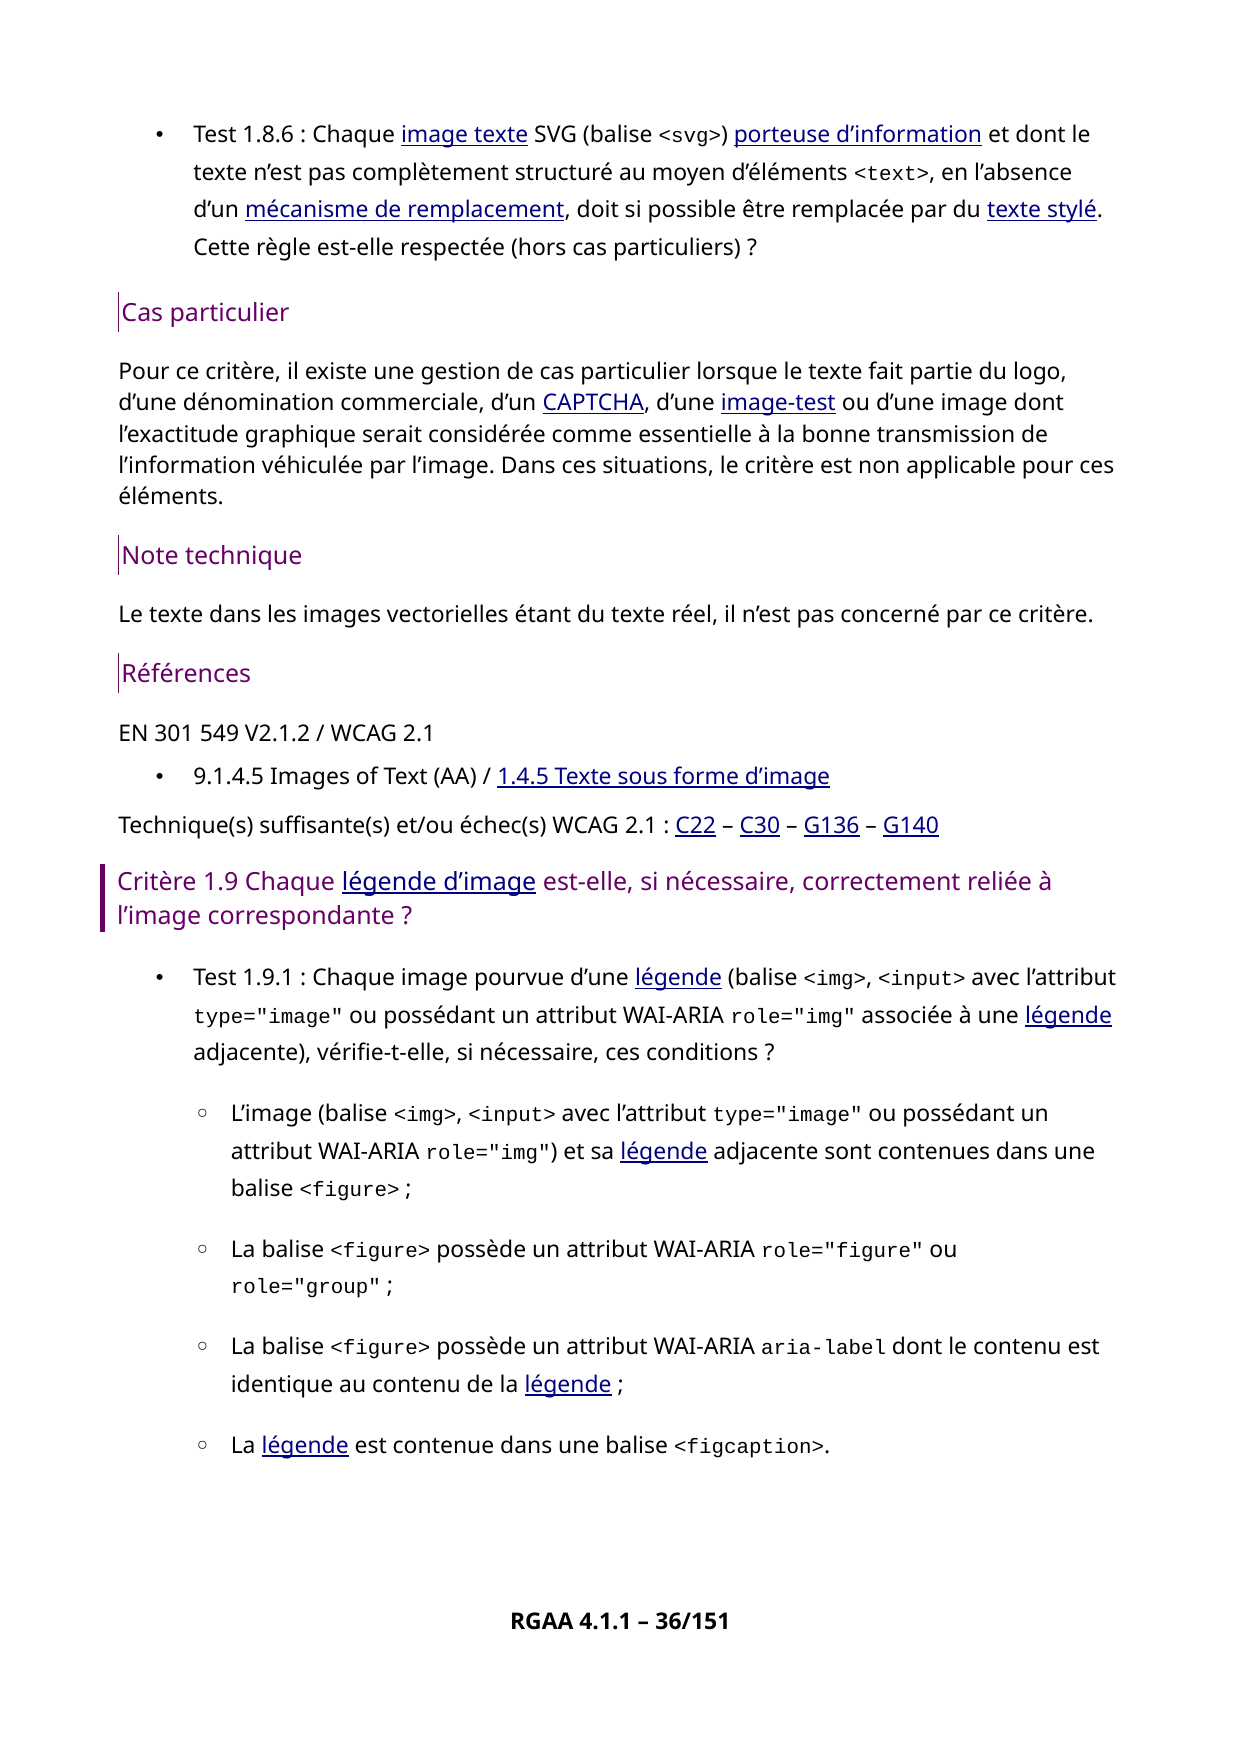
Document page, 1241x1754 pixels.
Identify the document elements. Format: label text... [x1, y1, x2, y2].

list L’image (balise <img>, <input> avec l’attribut type="image" ou possédant un attribut WAI-ARIA role="img") et sa légende adjacente sont contenues dans une balise <figure> ; [193, 1097, 1122, 1203]
list La balise <figure> possède un attribut WAI-ARIA aria-label dont le contenu est identique au contenu de la légende ; [193, 1330, 1122, 1399]
text Technique(s) suffisante(s) et/ou échec(s) WCAG 2.1 : C22 – C30 – G136 – G140 [118, 809, 1122, 840]
list Test 1.8.6 : Chaque image texte SVG (balise <svg>) porteuse d’information et dont le texte n’est pas complètement structuré au moyen d’éléments <text>, en l’absence d’un mécanisme de remplacement, doit si possible être remplacée par du texte stylé. Cette règle est-elle respectée (hors cas particuliers) ? [156, 118, 1122, 262]
subtitle Cas particulier [119, 292, 1122, 332]
list La légende est contenue dans une balise <figcaption>. [193, 1429, 1122, 1460]
text Le texte dans les images vectorielles étant du texte réel, il n’est pas concerné par ce critère. [118, 598, 1122, 629]
list La balise <figure> possède un attribut WAI-ARIA role="figure" ou role="group" ; [193, 1233, 1122, 1301]
list 9.1.4.5 Images of Text (AA) / 1.4.5 Texte sous forme d’image [156, 759, 1122, 791]
subtitle Références [119, 653, 1122, 693]
subtitle Note technique [119, 535, 1122, 575]
text Pour ce critère, il existe une gestion de cas particulier lorsque le texte fait partie du logo, d’une dénomination commerciale, d’un CAPTCHA, d’une image-test ou d’une image dont l’exactitude graphique serait considérée comme essentielle à la bonne transmission de l’information véhiculée par l’image. Dans ces situations, le critère est non applicable pour ces éléments. [118, 355, 1122, 511]
list Test 1.9.1 : Chaque image pourvue d’une légende (balise <img>, <input> avec l’attribut type="image" ou possédant un attribut WAI-ARIA role="img" associée à une légende adjacente), vérifie-t-elle, si nécessaire, ces conditions ? [156, 961, 1122, 1067]
subtitle Critère 1.9 Chaque légende d’image est-elle, si nécessaire, correctement reliée à l’image correspondante ? [105, 864, 1122, 932]
text EN 301 549 V2.1.2 / WCAG 2.1 [118, 717, 1122, 748]
